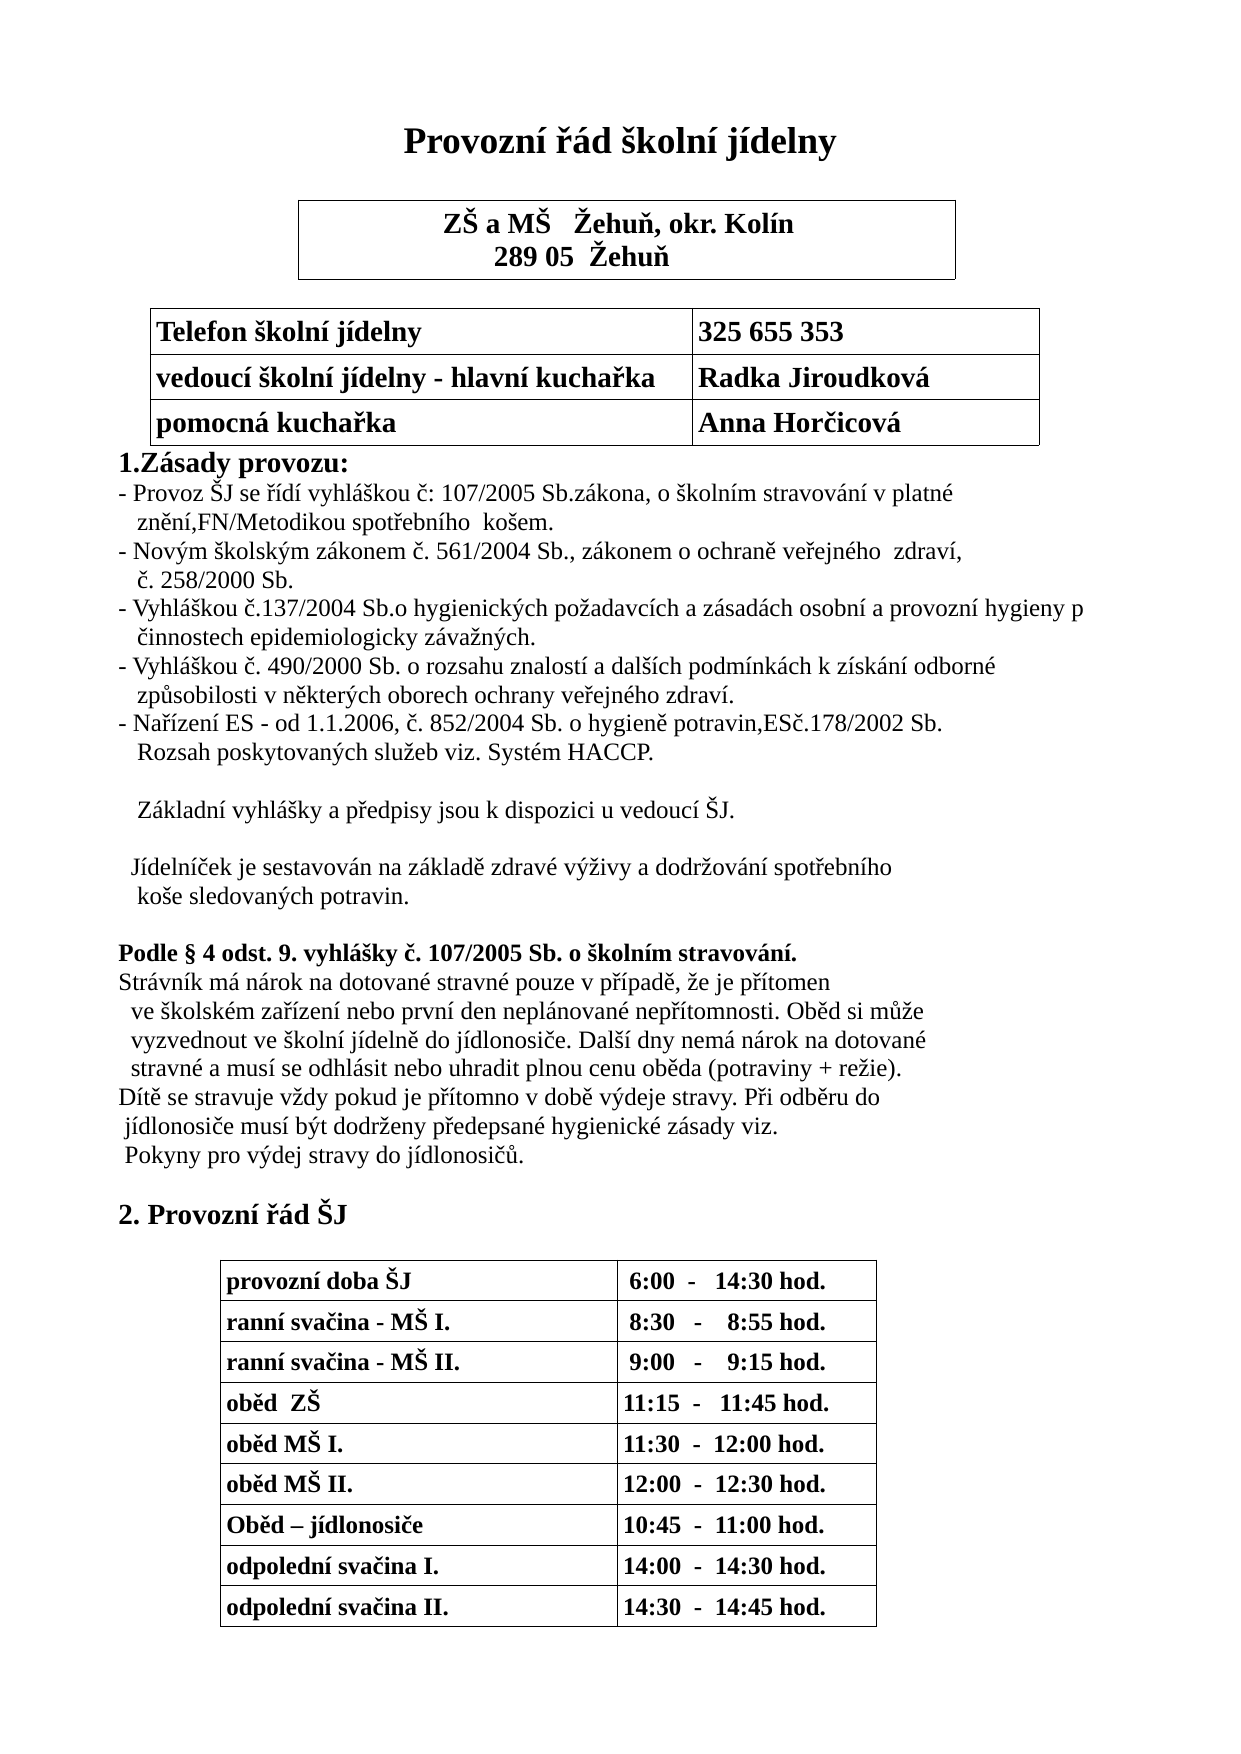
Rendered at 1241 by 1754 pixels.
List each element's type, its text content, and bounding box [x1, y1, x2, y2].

text jídlonosiče musí být dodrženy předepsané hygienické zásady viz. [118, 1111, 1122, 1140]
table_cell 11:15 - 11:45 hod. [618, 1383, 876, 1422]
text Provozní řád školní jídelny [118, 118, 1122, 161]
text Rozsah poskytovaných služeb viz. Systém HACCP. [118, 737, 1122, 766]
table_cell 14:00 - 14:30 hod. [618, 1546, 876, 1585]
text - Nařízení ES - od 1.1.2006, č. 852/2004 Sb. o hygieně potravin,ESč.178/2002 Sb. [118, 708, 1122, 737]
text 2. Provozní řád ŠJ [118, 1197, 1122, 1231]
table_cell vedoucí školní jídelny - hlavní kuchařka [151, 355, 692, 399]
text činnostech epidemiologicky závažných. [118, 622, 1122, 651]
table_cell oběd ZŠ [221, 1383, 617, 1422]
text koše sledovaných potravin. [118, 881, 1122, 910]
table_cell Radka Jiroudková [693, 355, 1039, 399]
table_cell ranní svačina - MŠ II. [221, 1342, 617, 1382]
text - Vyhláškou č.137/2004 Sb.o hygienických požadavcích a zásadách osobní a provozní hygieny p [118, 593, 1122, 622]
table_header provozní doba ŠJ [221, 1261, 617, 1300]
text způsobilosti v některých oborech ochrany veřejného zdraví. [118, 680, 1122, 708]
text Podle § 4 odst. 9. vyhlášky č. 107/2005 Sb. o školním stravování. [118, 938, 1122, 967]
table_cell odpolední svačina II. [221, 1586, 617, 1626]
text ve školském zařízení nebo první den neplánované nepřítomnosti. Oběd si může [118, 996, 1122, 1025]
text 1.Zásady provozu: [118, 445, 1122, 478]
table_cell odpolední svačina I. [221, 1546, 617, 1585]
table_cell 8:30 - 8:55 hod. [618, 1301, 876, 1341]
table_cell 12:00 - 12:30 hod. [618, 1464, 876, 1504]
table_header 325 655 353 [693, 309, 1039, 353]
text č. 258/2000 Sb. [118, 565, 1122, 593]
table_cell 10:45 - 11:00 hod. [618, 1505, 876, 1545]
text - Novým školským zákonem č. 561/2004 Sb., zákonem o ochraně veřejného zdraví, [118, 536, 1122, 565]
text Jídelníček je sestavován na základě zdravé výživy a dodržování spotřebního [118, 852, 1122, 881]
table_header 6:00 - 14:30 hod. [618, 1261, 876, 1300]
table_cell 11:30 - 12:00 hod. [618, 1424, 876, 1463]
table_cell pomocná kuchařka [151, 400, 692, 444]
text - Vyhláškou č. 490/2000 Sb. o rozsahu znalostí a dalších podmínkách k získání odborné [118, 651, 1122, 680]
table_cell 9:00 - 9:15 hod. [618, 1342, 876, 1382]
text stravné a musí se odhlásit nebo uhradit plnou cenu oběda (potraviny + režie). Dítě se stravuje vždy pokud je přítomno v době výdeje stravy. Při odběru do [118, 1053, 1122, 1111]
table_header Telefon školní jídelny [151, 309, 692, 353]
table_cell 14:30 - 14:45 hod. [618, 1586, 876, 1626]
text vyzvednout ve školní jídelně do jídlonosiče. Další dny nemá nárok na dotované [118, 1025, 1122, 1053]
table_cell Oběd – jídlonosiče [221, 1505, 617, 1545]
text Základní vyhlášky a předpisy jsou k dispozici u vedoucí ŠJ. [118, 795, 1122, 823]
table_cell oběd MŠ I. [221, 1424, 617, 1463]
table_header ZŠ a MŠ Žehuň, okr. Kolín 289 05 Žehuň [299, 201, 955, 279]
text Pokyny pro výdej stravy do jídlonosičů. [118, 1140, 1122, 1168]
table_cell Anna Horčicová [693, 400, 1039, 444]
table_cell ranní svačina - MŠ I. [221, 1301, 617, 1341]
text - Provoz ŠJ se řídí vyhláškou č: 107/2005 Sb.zákona, o školním stravování v platné [118, 478, 1122, 507]
text znění,FN/Metodikou spotřebního košem. [118, 507, 1122, 536]
table_cell oběd MŠ II. [221, 1464, 617, 1504]
text Strávník má nárok na dotované stravné pouze v případě, že je přítomen [118, 967, 1122, 996]
